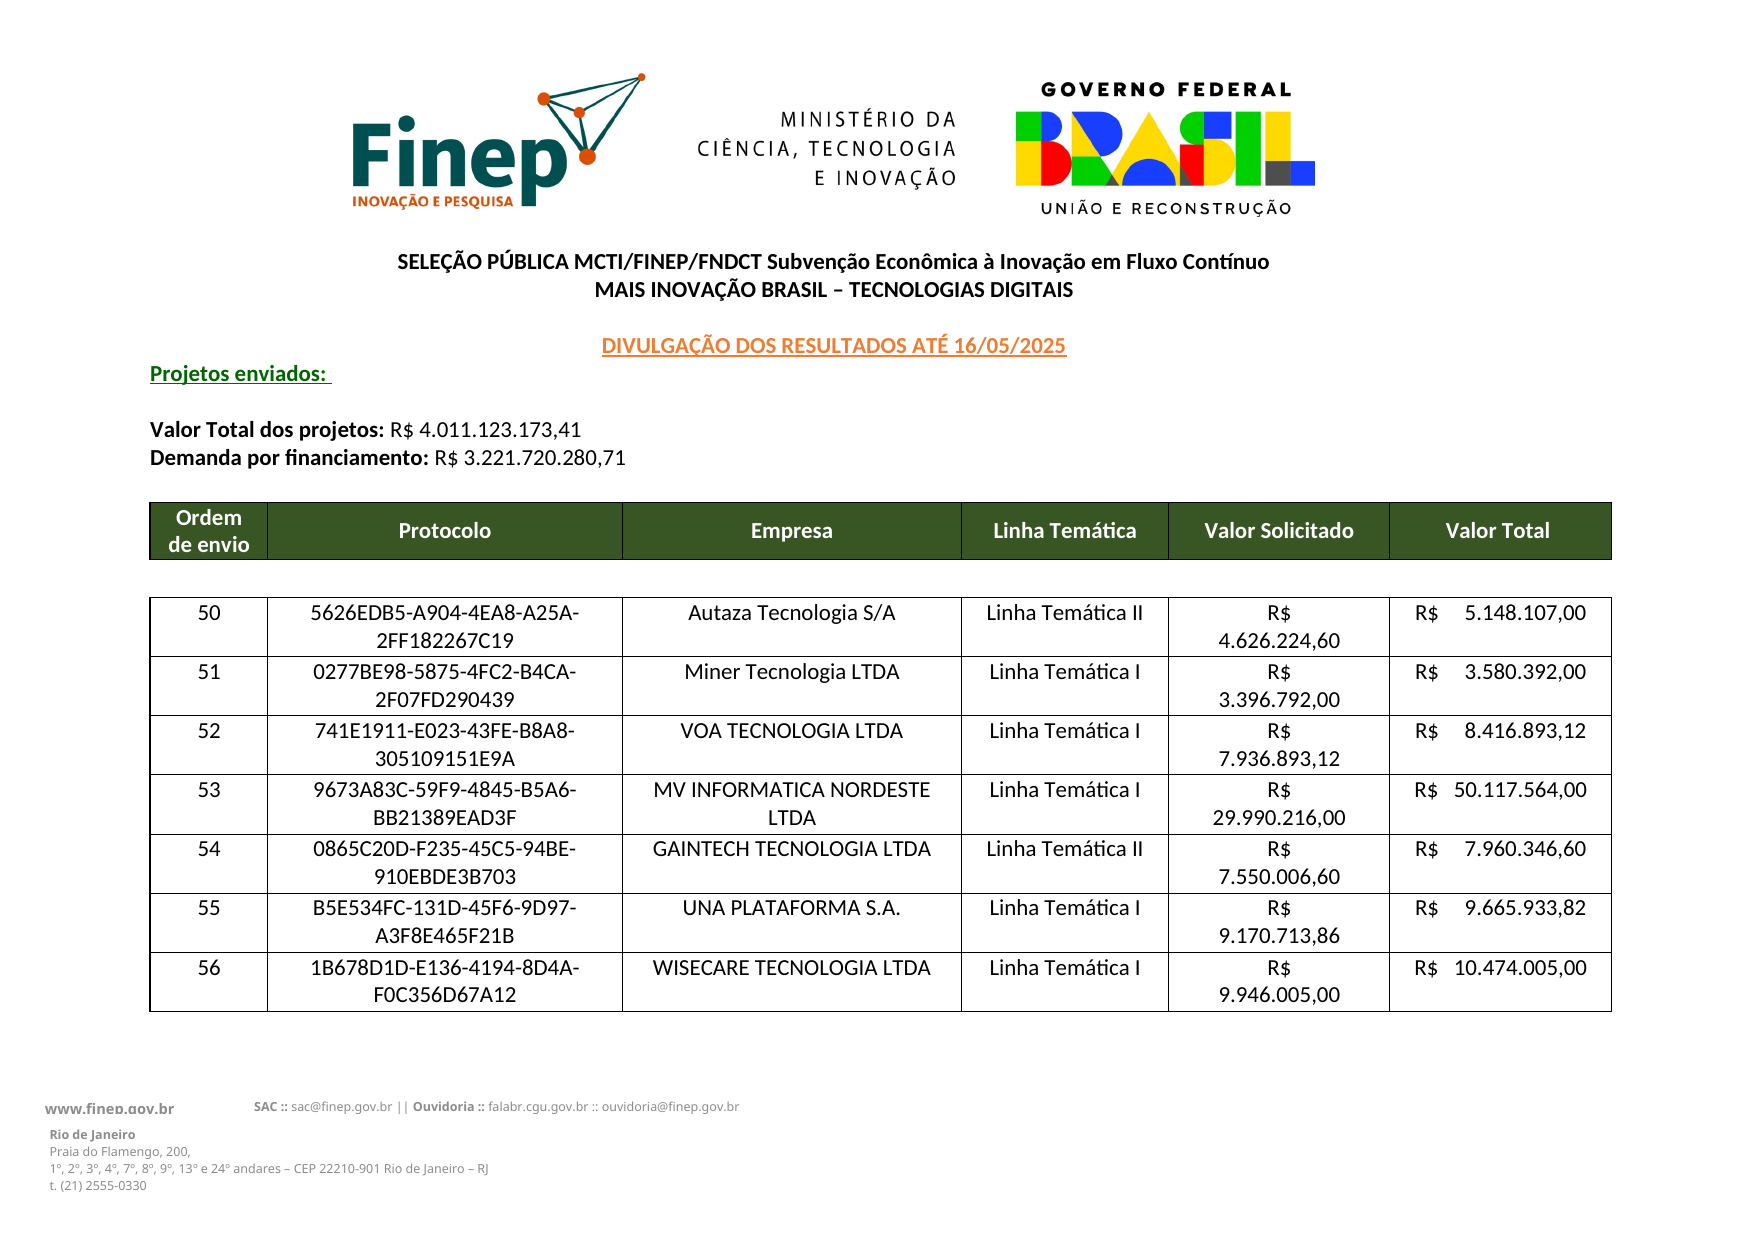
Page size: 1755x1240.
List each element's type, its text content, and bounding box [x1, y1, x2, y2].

table_cell R$ 9.665.933,82 [1390, 894, 1611, 952]
table_cell 0865C20D-F235-45C5-94BE-910EBDE3B703 [268, 835, 622, 892]
table_cell UNA PLATAFORMA S.A. [623, 894, 961, 952]
table_cell Linha Temática II [962, 835, 1168, 892]
table_cell 741E1911-E023-43FE-B8A8-305109151E9A [268, 716, 622, 774]
table_cell R$ 10.474.005,00 [1390, 953, 1611, 1011]
table_cell R$ 9.170.713,86 [1169, 894, 1389, 952]
table_cell 56 [151, 953, 267, 1011]
table_cell 9673A83C-59F9-4845-B5A6-BB21389EAD3F [268, 775, 622, 833]
table_cell R$ 5.148.107,00 [1390, 598, 1611, 656]
table_cell B5E534FC-131D-45F6-9D97-A3F8E465F21B [268, 894, 622, 952]
table_cell R$ 7.960.346,60 [1390, 835, 1611, 892]
table_cell 53 [151, 775, 267, 833]
table_cell R$ 3.396.792,00 [1169, 657, 1389, 715]
table_cell R$ 7.550.006,60 [1169, 835, 1389, 892]
table_cell Linha Temática I [962, 657, 1168, 715]
table_cell Autaza Tecnologia S/A [623, 598, 961, 656]
table_cell 50 [151, 598, 267, 656]
table_cell Linha Temática I [962, 894, 1168, 952]
table_cell 55 [151, 894, 267, 952]
table_cell 54 [151, 835, 267, 892]
table_cell VOA TECNOLOGIA LTDA [623, 716, 961, 774]
table_cell Linha Temática I [962, 953, 1168, 1011]
table_cell 1B678D1D-E136-4194-8D4A-F0C356D67A12 [268, 953, 622, 1011]
table_cell 0277BE98-5875-4FC2-B4CA-2F07FD290439 [268, 657, 622, 715]
table_cell MV INFORMATICA NORDESTE LTDA [623, 775, 961, 833]
table_cell Miner Tecnologia LTDA [623, 657, 961, 715]
table_cell R$ 4.626.224,60 [1169, 598, 1389, 656]
table_cell R$ 29.990.216,00 [1169, 775, 1389, 833]
table_cell Linha Temática I [962, 716, 1168, 774]
table_cell 5626EDB5-A904-4EA8-A25A-2FF182267C19 [268, 598, 622, 656]
table_cell R$ 3.580.392,00 [1390, 657, 1611, 715]
table_cell Linha Temática II [962, 598, 1168, 656]
table_cell R$ 8.416.893,12 [1390, 716, 1611, 774]
table_cell R$ 7.936.893,12 [1169, 716, 1389, 774]
table_cell 52 [151, 716, 267, 774]
table_cell R$ 50.117.564,00 [1390, 775, 1611, 833]
table_cell R$ 9.946.005,00 [1169, 953, 1389, 1011]
table_cell GAINTECH TECNOLOGIA LTDA [623, 835, 961, 892]
table_cell 51 [151, 657, 267, 715]
table_cell Linha Temática I [962, 775, 1168, 833]
table_cell WISECARE TECNOLOGIA LTDA [623, 953, 961, 1011]
